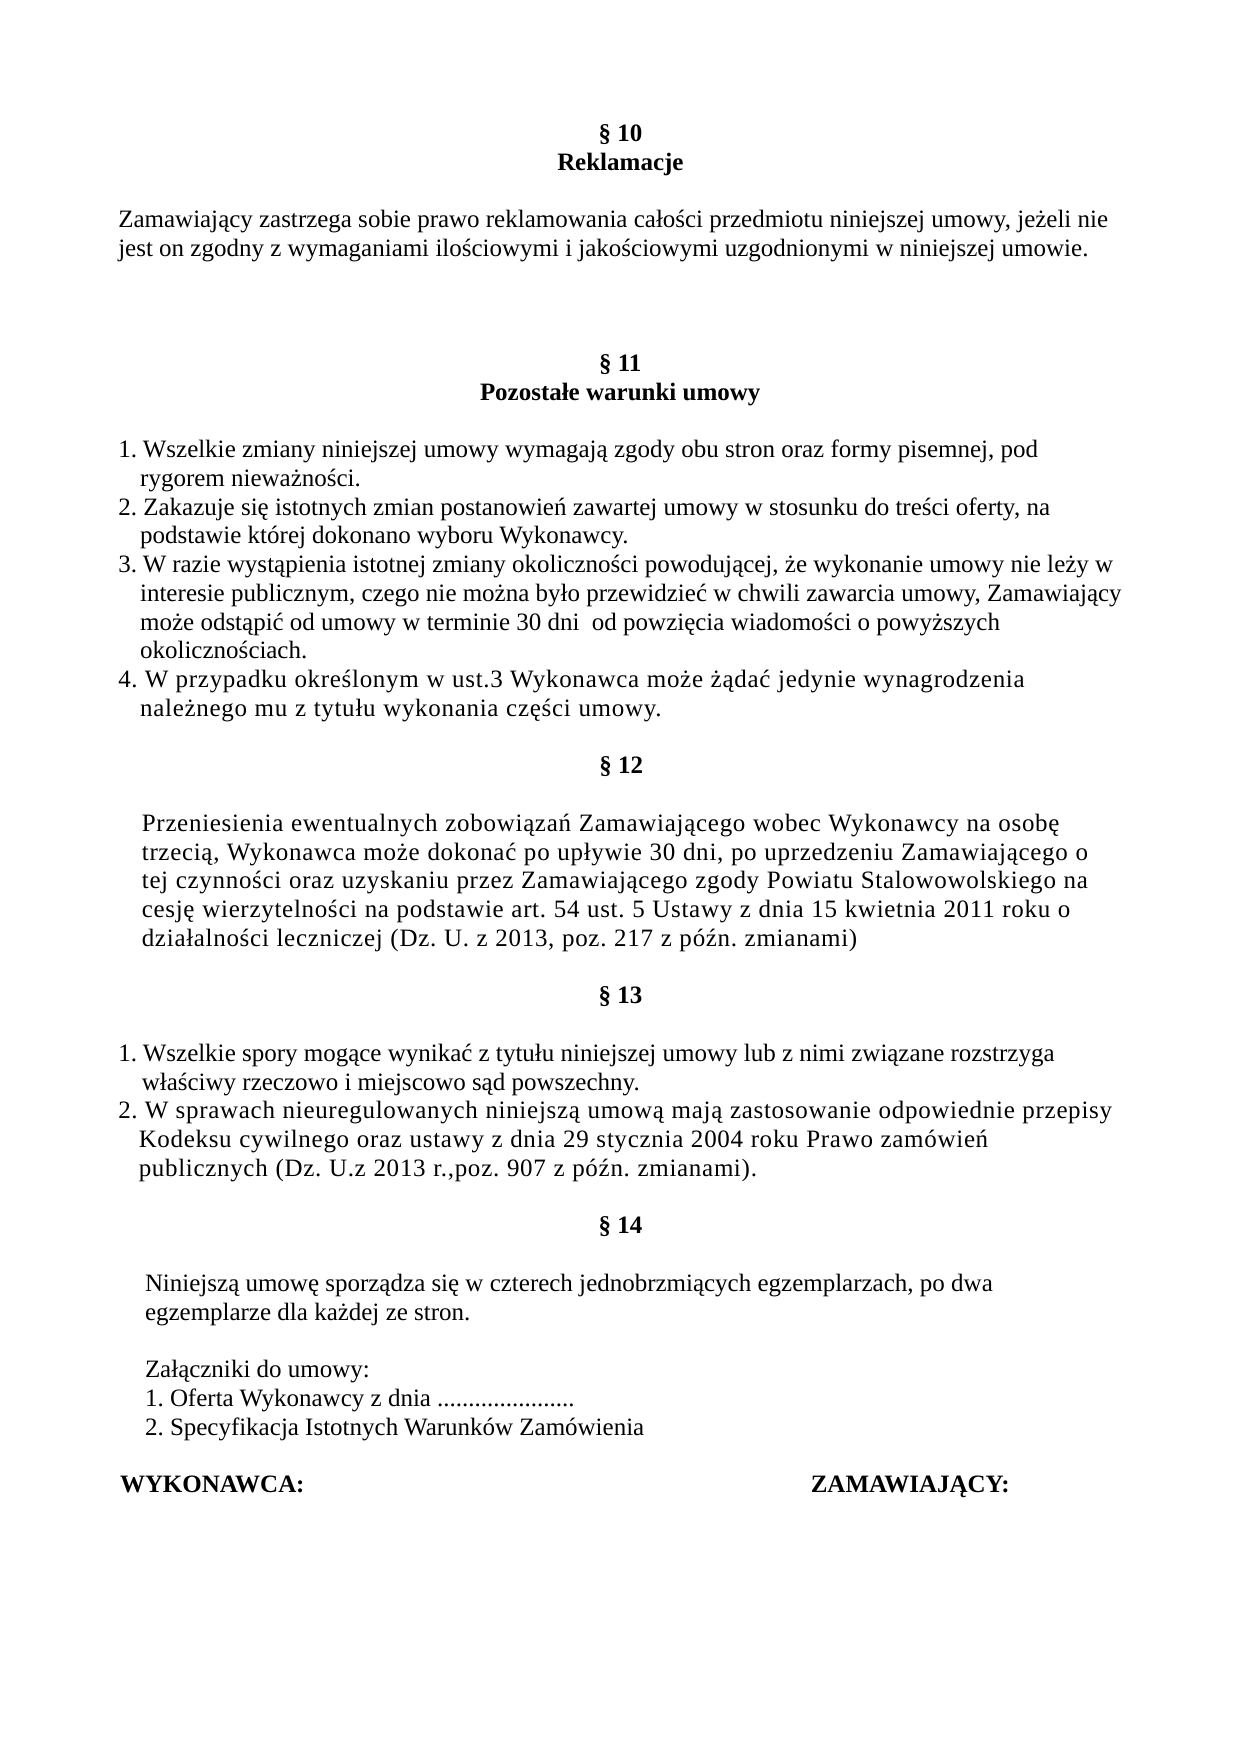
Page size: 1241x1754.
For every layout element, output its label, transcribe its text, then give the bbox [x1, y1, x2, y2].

text WYKONAWCA: ZAMAWIAJĄCY: [120, 1469, 1122, 1498]
text 4. W przypadku określonym w ust.3 Wykonawca może żądać jedynie wynagrodzenia należnego mu z tytułu wykonania części umowy. [118, 664, 1122, 722]
text 2. Specyfikacja Istotnych Warunków Zamówienia [145, 1412, 1122, 1441]
text § 12 [120, 751, 1122, 779]
text § 10 [118, 118, 1122, 147]
text 2. W sprawach nieuregulowanych niniejszą umową mają zastosowanie odpowiednie przepisy Kodeksu cywilnego oraz ustawy z dnia 29 stycznia 2004 roku Prawo zamówień publicznych (Dz. U.z 2013 r.,poz. 907 z późn. zmianami). [118, 1096, 1122, 1182]
text 3. W razie wystąpienia istotnej zmiany okoliczności powodującej, że wykonanie umowy nie leży w interesie publicznym, czego nie można było przewidzieć w chwili zawarcia umowy, Zamawiający może odstąpić od umowy w terminie 30 dni od powzięcia wiadomości o powyższych okolicznościach. [118, 549, 1122, 664]
text § 14 [118, 1211, 1122, 1239]
text Przeniesienia ewentualnych zobowiązań Zamawiającego wobec Wykonawcy na osobę trzecią, Wykonawca może dokonać po upływie 30 dni, po uprzedzeniu Zamawiającego o tej czynności oraz uzyskaniu przez Zamawiającego zgody Powiatu Stalowowolskiego na cesję wierzytelności na podstawie art. 54 ust. 5 Ustawy z dnia 15 kwietnia 2011 roku o działalności leczniczej (Dz. U. z 2013, poz. 217 z późn. zmianami) [142, 808, 1122, 952]
text Załączniki do umowy: [145, 1354, 1122, 1383]
text Niniejszą umowę sporządza się w czterech jednobrzmiących egzemplarzach, po dwa egzemplarze dla każdej ze stron. [145, 1268, 1122, 1326]
text § 11 [118, 348, 1122, 377]
text Pozostałe warunki umowy [118, 377, 1122, 406]
text Reklamacje [118, 147, 1122, 176]
text 1. Oferta Wykonawcy z dnia ...................... [145, 1383, 1122, 1412]
text 2. Zakazuje się istotnych zmian postanowień zawartej umowy w stosunku do treści oferty, na podstawie której dokonano wyboru Wykonawcy. [118, 492, 1122, 549]
text Zamawiający zastrzega sobie prawo reklamowania całości przedmiotu niniejszej umowy, jeżeli nie jest on zgodny z wymaganiami ilościowymi i jakościowymi uzgodnionymi w niniejszej umowie. [118, 204, 1122, 262]
text § 13 [118, 981, 1122, 1009]
text 1. Wszelkie zmiany niniejszej umowy wymagają zgody obu stron oraz formy pisemnej, pod rygorem nieważności. [118, 434, 1122, 492]
text 1. Wszelkie spory mogące wynikać z tytułu niniejszej umowy lub z nimi związane rozstrzyga właściwy rzeczowo i miejscowo sąd powszechny. [118, 1038, 1122, 1096]
